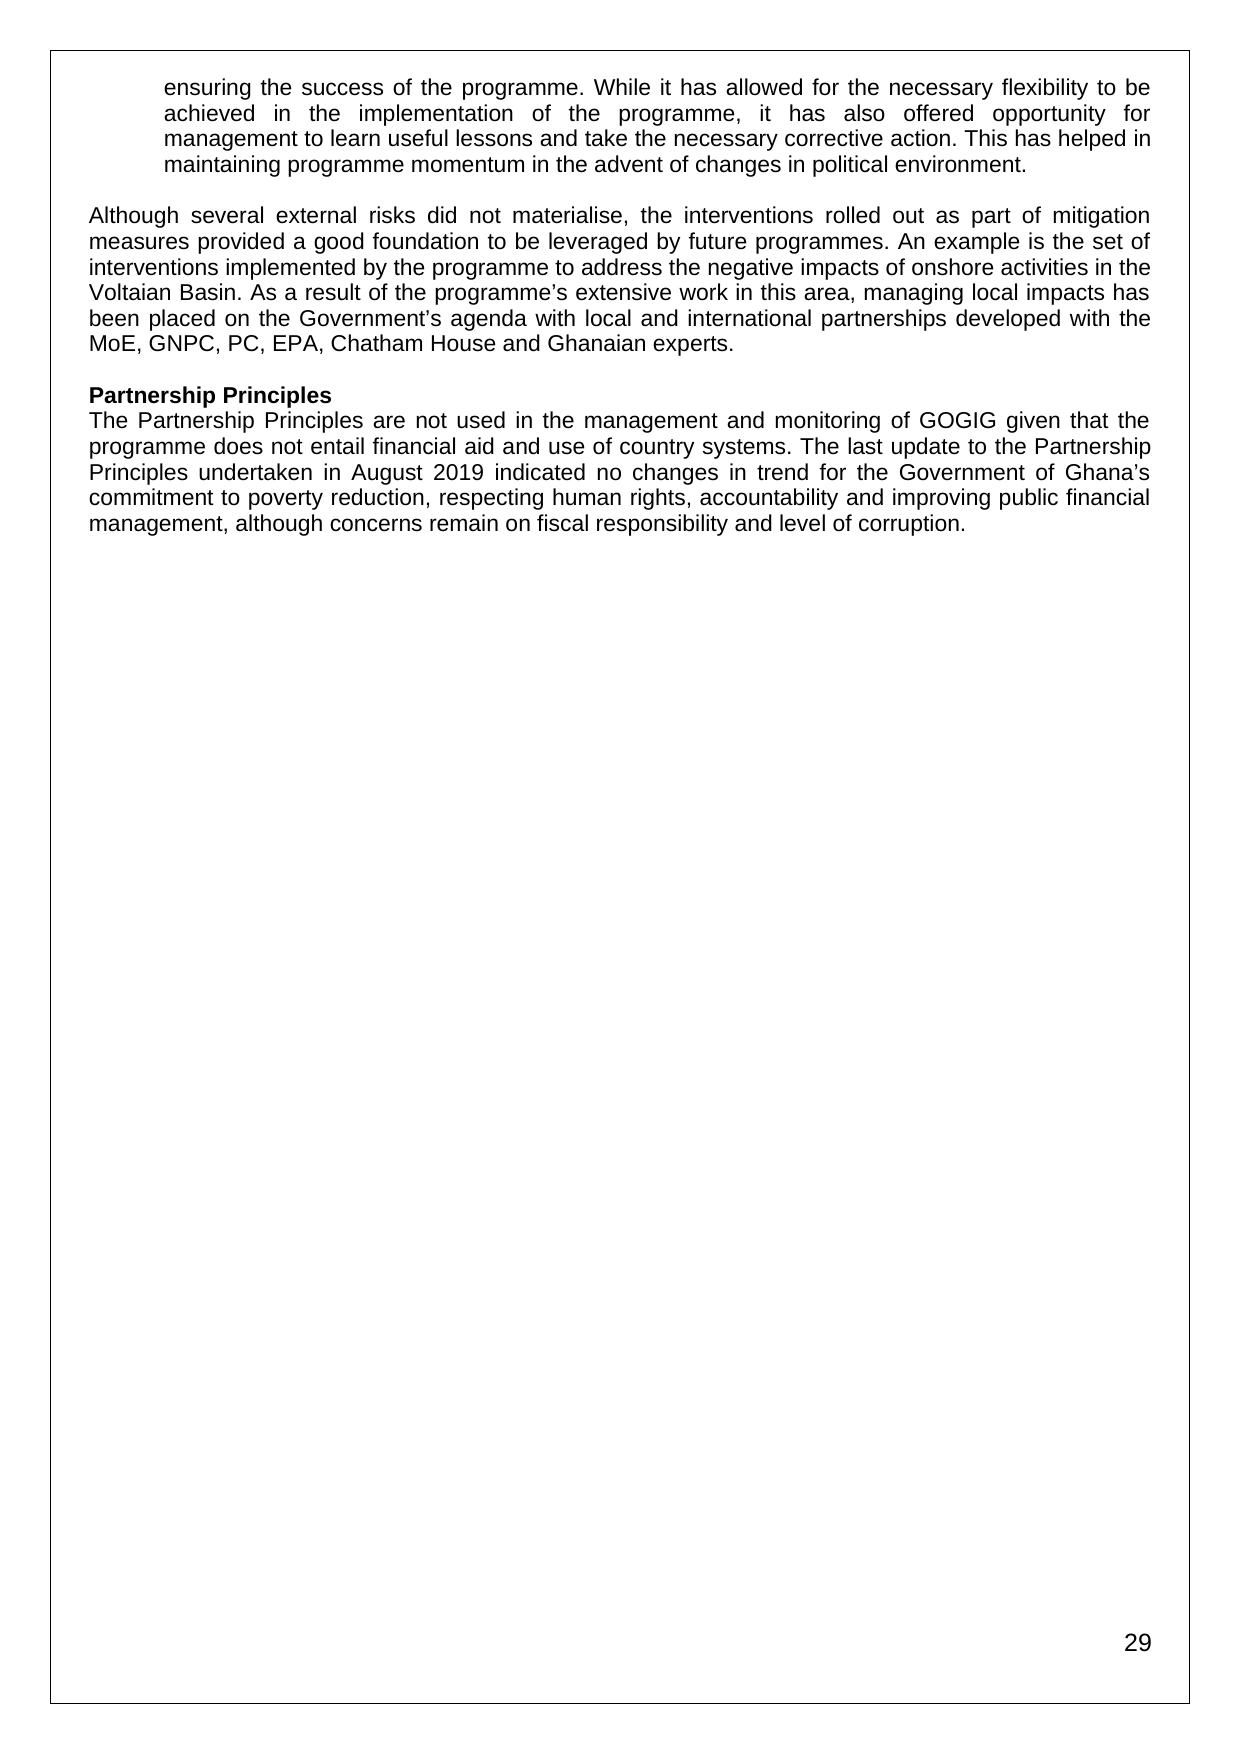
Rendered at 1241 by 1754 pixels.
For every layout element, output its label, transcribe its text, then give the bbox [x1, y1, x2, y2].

text Partnership Principles [89, 382, 1152, 408]
text Although several external risks did not materialise, the interventions rolled out as part of mitigation measures provided a good foundation to be leveraged by future programmes. An example is the set of interventions implemented by the programme to address the negative impacts of onshore activities in the Voltaian Basin. As a result of the programme’s extensive work in this area, managing local impacts has been placed on the Government’s agenda with local and international partnerships developed with the MoE, GNPC, PC, EPA, Chatham House and Ghanaian experts. [89, 203, 1152, 357]
list ensuring the success of the programme. While it has allowed for the necessary flexibility to be achieved in the implementation of the programme, it has also offered opportunity for management to learn useful lessons and take the necessary corrective action. This has helped in maintaining programme momentum in the advent of changes in political environment. [126, 75, 1152, 177]
text The Partnership Principles are not used in the management and monitoring of GOGIG given that the programme does not entail financial aid and use of country systems. The last update to the Partnership Principles undertaken in August 2019 indicated no changes in trend for the Government of Ghana’s commitment to poverty reduction, respecting human rights, accountability and improving public financial management, although concerns remain on fiscal responsibility and level of corruption. [89, 408, 1152, 536]
